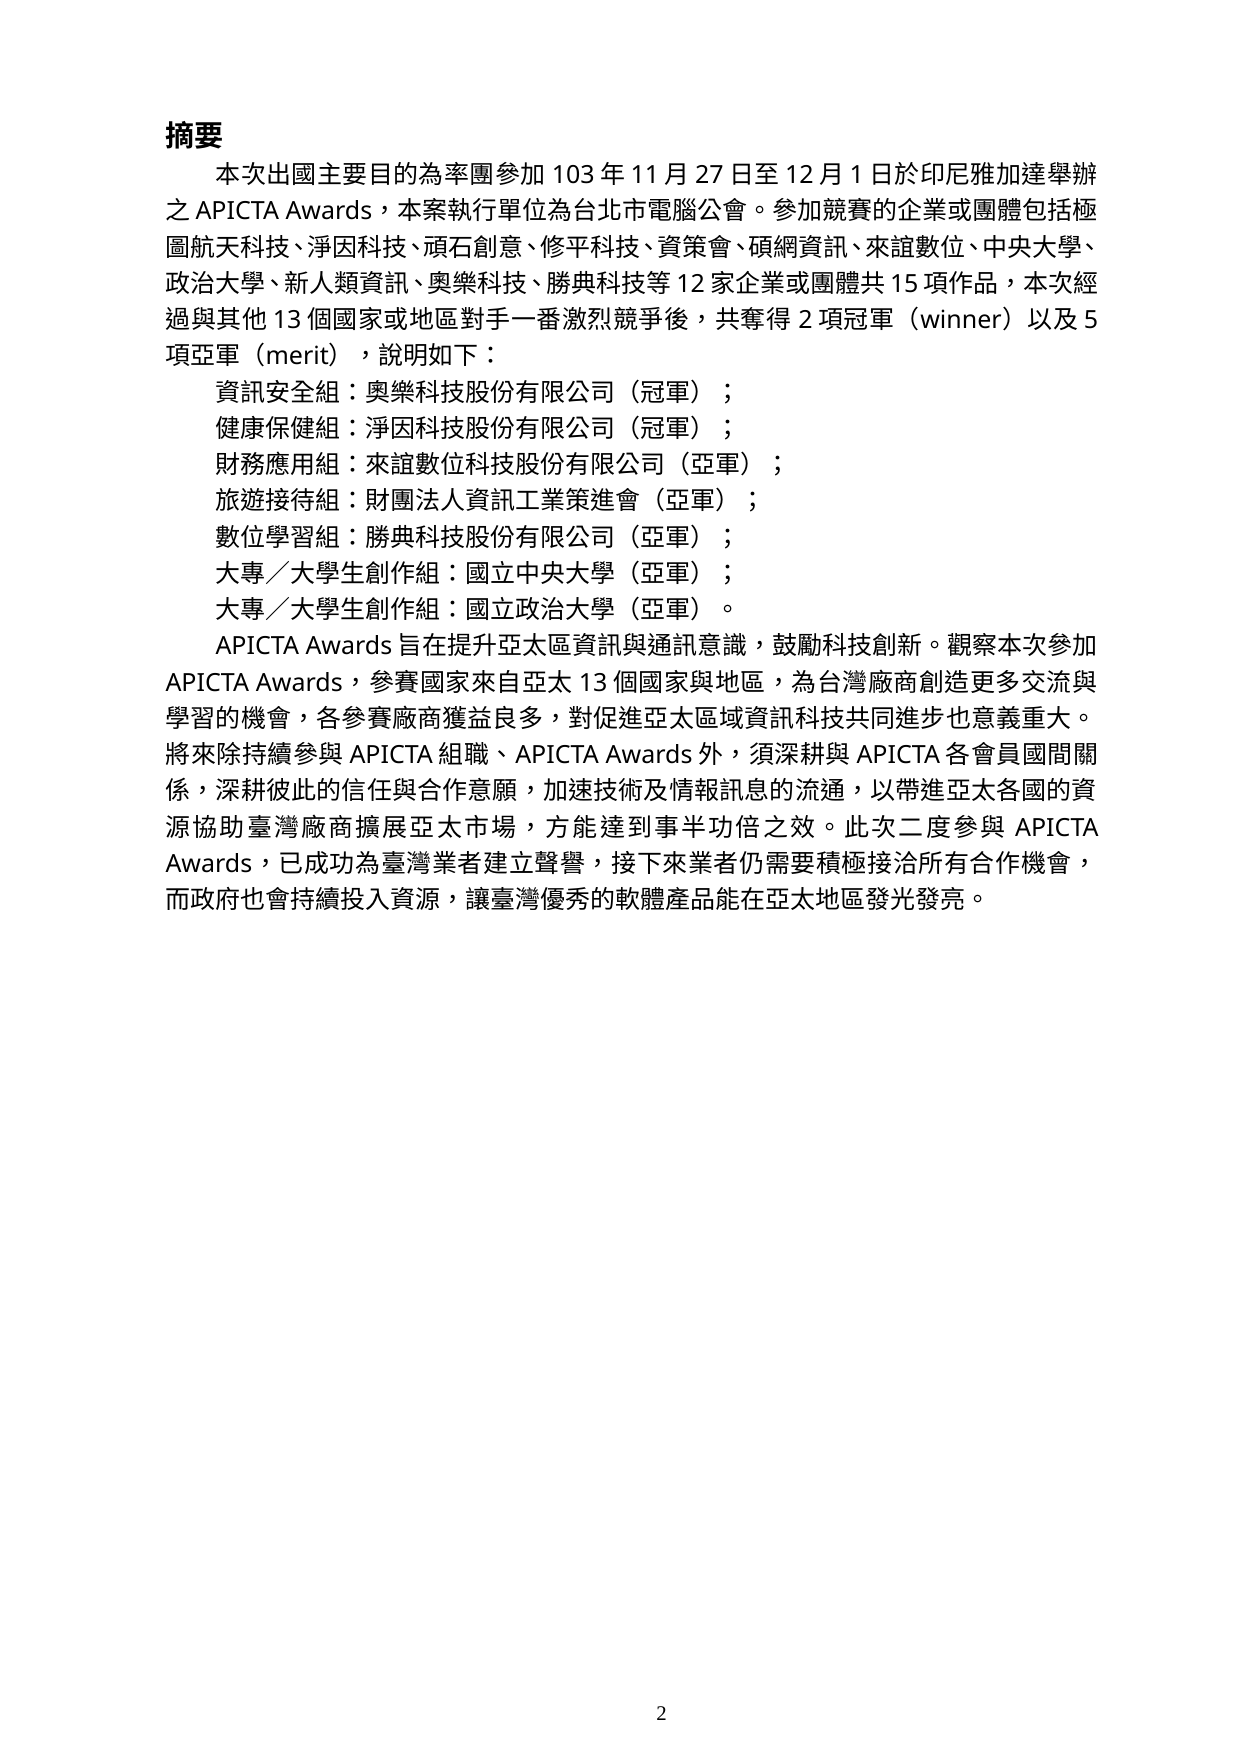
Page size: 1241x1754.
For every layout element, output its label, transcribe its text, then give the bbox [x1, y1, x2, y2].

text 大專／大學生創作組：國立政治大學（亞軍）。 [165, 589, 1098, 626]
text 資訊安全組：奧樂科技股份有限公司（冠軍）； [165, 372, 1098, 408]
text 本次出國主要目的為率團參加103年11月27日至12月1日於印尼雅加達舉辦之APICTA Awards，本案執行單位為台北市電腦公會。參加競賽的企業或團體包括極圖航天科技、淨因科技、頑石創意、修平科技、資策會、碩網資訊、來誼數位、中央大學、政治大學、新人類資訊、奧樂科技、勝典科技等12家企業或團體共15項作品，本次經過與其他13個國家或地區對手一番激烈競爭後，共奪得2項冠軍（winner）以及5項亞軍（merit），說明如下： [165, 154, 1098, 372]
text 大專／大學生創作組：國立中央大學（亞軍）； [165, 553, 1098, 589]
text 旅遊接待組：財團法人資訊工業策進會（亞軍）； [165, 481, 1098, 517]
text 健康保健組：淨因科技股份有限公司（冠軍）； [165, 408, 1098, 444]
text APICTA Awards旨在提升亞太區資訊與通訊意識，鼓勵科技創新。觀察本次參加APICTA Awards，參賽國家來自亞太13個國家與地區，為台灣廠商創造更多交流與學習的機會，各參賽廠商獲益良多，對促進亞太區域資訊科技共同進步也意義重大。將來除持續參與APICTA組職、APICTA Awards外，須深耕與APICTA各會員國間關係，深耕彼此的信任與合作意願，加速技術及情報訊息的流通，以帶進亞太各國的資源協助臺灣廠商擴展亞太市場，方能達到事半功倍之效。此次二度參與APICTA Awards，已成功為臺灣業者建立聲譽，接下來業者仍需要積極接洽所有合作機會，而政府也會持續投入資源，讓臺灣優秀的軟體產品能在亞太地區發光發亮。 [165, 626, 1098, 916]
text 摘要 [165, 112, 1098, 154]
text 數位學習組：勝典科技股份有限公司（亞軍）； [165, 517, 1098, 553]
text 財務應用組：來誼數位科技股份有限公司（亞軍）； [165, 444, 1098, 481]
